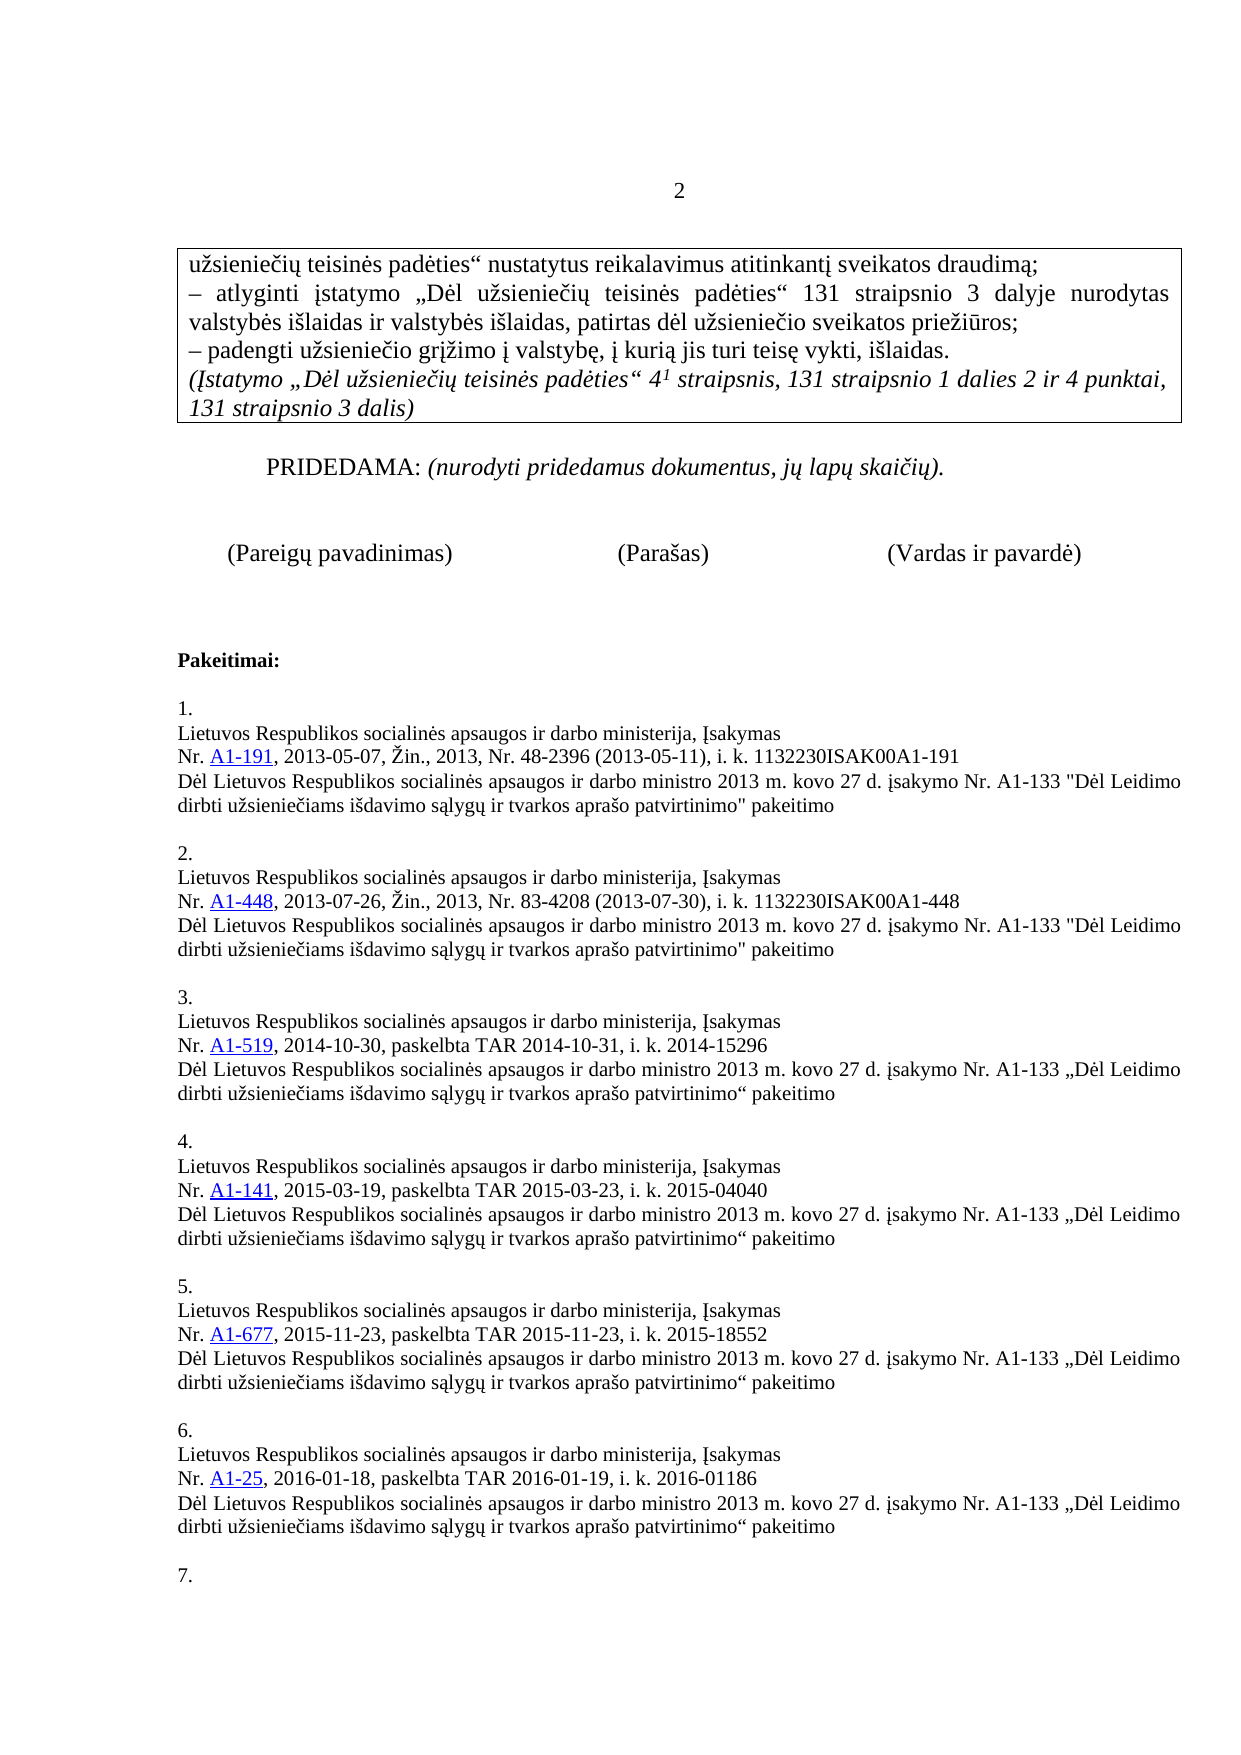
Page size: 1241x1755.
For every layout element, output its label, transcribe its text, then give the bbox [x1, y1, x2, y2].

text Lietuvos Respublikos socialinės apsaugos ir darbo ministerija, Įsakymas [177, 1009, 1181, 1033]
text 3. [177, 985, 1181, 1009]
text Dėl Lietuvos Respublikos socialinės apsaugos ir darbo ministro 2013 m. kovo 27 d. įsakymo Nr. A1-133 "Dėl Leidimo dirbti užsieniečiams išdavimo sąlygų ir tvarkos aprašo patvirtinimo" pakeitimo [177, 913, 1181, 961]
text Nr. A1-141, 2015-03-19, paskelbta TAR 2015-03-23, i. k. 2015-04040 [177, 1178, 1181, 1202]
text 2. [177, 841, 1181, 865]
text Nr. A1-191, 2013-05-07, Žin., 2013, Nr. 48-2396 (2013-05-11), i. k. 1132230ISAK00A1-191 [177, 744, 1181, 768]
text Dėl Lietuvos Respublikos socialinės apsaugos ir darbo ministro 2013 m. kovo 27 d. įsakymo Nr. A1-133 „Dėl Leidimo dirbti užsieniečiams išdavimo sąlygų ir tvarkos aprašo patvirtinimo“ pakeitimo [177, 1490, 1181, 1538]
text 6. [177, 1418, 1181, 1442]
text Lietuvos Respublikos socialinės apsaugos ir darbo ministerija, Įsakymas [177, 1442, 1181, 1466]
text Lietuvos Respublikos socialinės apsaugos ir darbo ministerija, Įsakymas [177, 865, 1181, 889]
text Pakeitimai: [177, 648, 1181, 672]
text 7. [177, 1563, 1181, 1587]
text Lietuvos Respublikos socialinės apsaugos ir darbo ministerija, Įsakymas [177, 1298, 1181, 1322]
table_header (Pareigų pavadinimas) [177, 538, 502, 567]
text PRIDEDAMA: (nurodyti pridedamus dokumentus, jų lapų skaičių). [177, 452, 1181, 480]
table_header užsieniečių teisinės padėties“ nustatytus reikalavimus atitinkantį sveikatos draudimą; – atlyginti įstatymo „Dėl užsieniečių teisinės padėties“ 131 straipsnio 3 dalyje nurodytas valstybės išlaidas ir valstybės išlaidas, patirtas dėl užsieniečio sveikatos priežiūros; – padengti užsieniečio grįžimo į valstybę, į kurią jis turi teisę vykti, išlaidas. (Įstatymo „Dėl užsieniečių teisinės padėties“ 41 straipsnis, 131 straipsnio 1 dalies 2 ir 4 punktai, 131 straipsnio 3 dalis) [178, 249, 1181, 422]
text 4. [177, 1129, 1181, 1153]
text Dėl Lietuvos Respublikos socialinės apsaugos ir darbo ministro 2013 m. kovo 27 d. įsakymo Nr. A1-133 „Dėl Leidimo dirbti užsieniečiams išdavimo sąlygų ir tvarkos aprašo patvirtinimo“ pakeitimo [177, 1057, 1181, 1105]
text 1. [177, 696, 1181, 720]
text Dėl Lietuvos Respublikos socialinės apsaugos ir darbo ministro 2013 m. kovo 27 d. įsakymo Nr. A1-133 „Dėl Leidimo dirbti užsieniečiams išdavimo sąlygų ir tvarkos aprašo patvirtinimo“ pakeitimo [177, 1202, 1181, 1250]
table_header (Parašas) [502, 538, 824, 567]
text Lietuvos Respublikos socialinės apsaugos ir darbo ministerija, Įsakymas [177, 1153, 1181, 1178]
text Nr. A1-25, 2016-01-18, paskelbta TAR 2016-01-19, i. k. 2016-01186 [177, 1466, 1181, 1490]
text Nr. A1-448, 2013-07-26, Žin., 2013, Nr. 83-4208 (2013-07-30), i. k. 1132230ISAK00A1-448 [177, 889, 1181, 913]
text Dėl Lietuvos Respublikos socialinės apsaugos ir darbo ministro 2013 m. kovo 27 d. įsakymo Nr. A1-133 „Dėl Leidimo dirbti užsieniečiams išdavimo sąlygų ir tvarkos aprašo patvirtinimo“ pakeitimo [177, 1346, 1181, 1394]
text Nr. A1-677, 2015-11-23, paskelbta TAR 2015-11-23, i. k. 2015-18552 [177, 1322, 1181, 1346]
table_header (Vardas ir pavardė) [824, 538, 1144, 567]
text 5. [177, 1274, 1181, 1298]
text Nr. A1-519, 2014-10-30, paskelbta TAR 2014-10-31, i. k. 2014-15296 [177, 1033, 1181, 1057]
text Lietuvos Respublikos socialinės apsaugos ir darbo ministerija, Įsakymas [177, 720, 1181, 744]
text Dėl Lietuvos Respublikos socialinės apsaugos ir darbo ministro 2013 m. kovo 27 d. įsakymo Nr. A1-133 "Dėl Leidimo dirbti užsieniečiams išdavimo sąlygų ir tvarkos aprašo patvirtinimo" pakeitimo [177, 768, 1181, 817]
